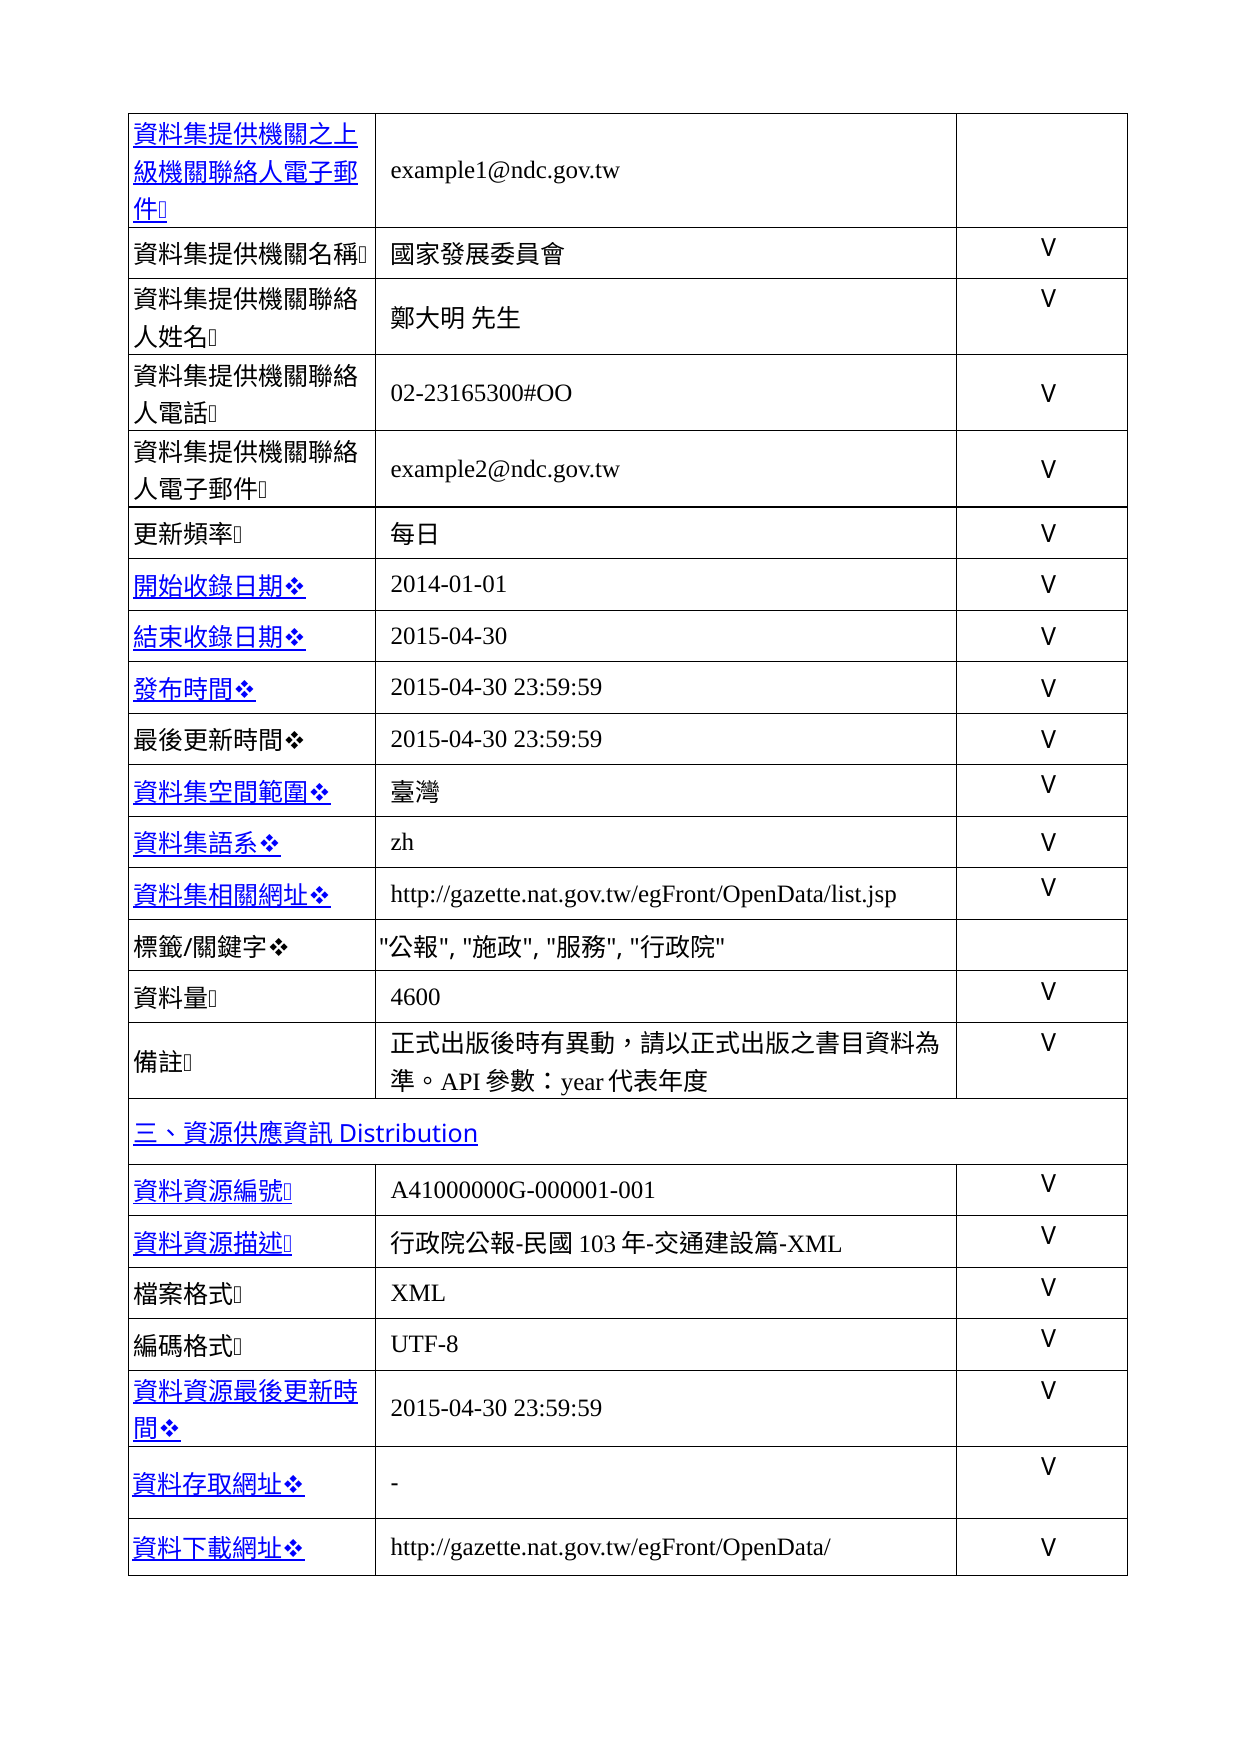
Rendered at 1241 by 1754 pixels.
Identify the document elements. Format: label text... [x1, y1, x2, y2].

table_cell V [957, 355, 1127, 430]
table_cell example1@ndc.gov.tw [376, 114, 956, 227]
table_cell 資料集提供機關聯絡人姓名 [129, 279, 375, 354]
table_cell 資料集相關網址 [129, 868, 375, 919]
table_cell V [957, 279, 1127, 354]
table_cell [957, 114, 1127, 227]
table_cell 2015-04-30 23:59:59 [376, 662, 956, 713]
table_cell example2@ndc.gov.tw [376, 431, 956, 506]
table_cell V [957, 971, 1127, 1022]
table_cell V [957, 1371, 1127, 1446]
table_cell V [957, 1447, 1127, 1518]
table_cell 臺灣 [376, 765, 956, 816]
table_cell 國家發展委員會 [376, 228, 956, 278]
table_cell [957, 920, 1127, 970]
table_cell 2015-04-30 23:59:59 [376, 714, 956, 764]
table_cell http://gazette.nat.gov.tw/egFront/OpenData/list.jsp [376, 868, 956, 919]
table_cell 鄭大明 先生 [376, 279, 956, 354]
table_cell 資料集提供機關之上級機關聯絡人電子郵件 [129, 114, 375, 227]
table_cell V [957, 1216, 1127, 1267]
table_cell 02-23165300#OO [376, 355, 956, 430]
table_cell 更新頻率 [129, 508, 375, 558]
table_cell 開始收錄日期 [129, 559, 375, 609]
table_cell 發布時間 [129, 662, 375, 713]
table_cell 檔案格式 [129, 1268, 375, 1318]
table_cell V [957, 431, 1127, 506]
table_cell V [957, 559, 1127, 609]
table_cell 三、資源供應資訊 Distribution [129, 1099, 1127, 1163]
table_cell 標籤/關鍵字 [129, 920, 375, 970]
table_cell V [957, 662, 1127, 713]
table_cell zh [376, 817, 956, 867]
table_cell 2014-01-01 [376, 559, 956, 609]
table_cell V [957, 1319, 1127, 1370]
table_cell V [957, 508, 1127, 558]
table_cell V [957, 714, 1127, 764]
table_cell 4600 [376, 971, 956, 1022]
table_cell - [376, 1447, 956, 1518]
table_cell 資料集提供機關聯絡人電話 [129, 355, 375, 430]
table_cell 資料集提供機關名稱 [129, 228, 375, 278]
table_cell 備註 [129, 1023, 375, 1098]
table_cell V [957, 1023, 1127, 1098]
table_cell XML [376, 1268, 956, 1318]
table_cell http://gazette.nat.gov.tw/egFront/OpenData/ [376, 1519, 956, 1574]
table_cell 資料資源編號 [129, 1165, 375, 1215]
table_cell 編碼格式 [129, 1319, 375, 1370]
table_cell 資料量 [129, 971, 375, 1022]
table_cell 資料資源最後更新時間 [129, 1371, 375, 1446]
table_cell 2015-04-30 [376, 611, 956, 661]
table_cell 2015-04-30 23:59:59 [376, 1371, 956, 1446]
table_cell 資料集空間範圍 [129, 765, 375, 816]
table_cell V [957, 817, 1127, 867]
table_cell 每日 [376, 508, 956, 558]
table_cell UTF-8 [376, 1319, 956, 1370]
table_cell 資料下載網址 [129, 1519, 375, 1574]
table_cell A41000000G-000001-001 [376, 1165, 956, 1215]
table_cell 結束收錄日期 [129, 611, 375, 661]
table_cell V [957, 765, 1127, 816]
table_cell 正式出版後時有異動，請以正式出版之書目資料為準。API參數：year代表年度 [376, 1023, 956, 1098]
table_cell 資料集提供機關聯絡人電子郵件 [129, 431, 375, 506]
table_cell V [957, 868, 1127, 919]
table_cell 資料存取網址 [129, 1447, 375, 1518]
table_cell 資料集語系 [129, 817, 375, 867]
table_cell 最後更新時間 [129, 714, 375, 764]
table_cell V [957, 1165, 1127, 1215]
table_cell V [957, 611, 1127, 661]
table_cell "公報", "施政", "服務", "行政院" [376, 920, 956, 970]
table_cell V [957, 1268, 1127, 1318]
table_cell V [957, 228, 1127, 278]
table_cell V [957, 1519, 1127, 1574]
table_cell 資料資源描述 [129, 1216, 375, 1267]
table_cell 行政院公報-民國103年-交通建設篇-XML [376, 1216, 956, 1267]
